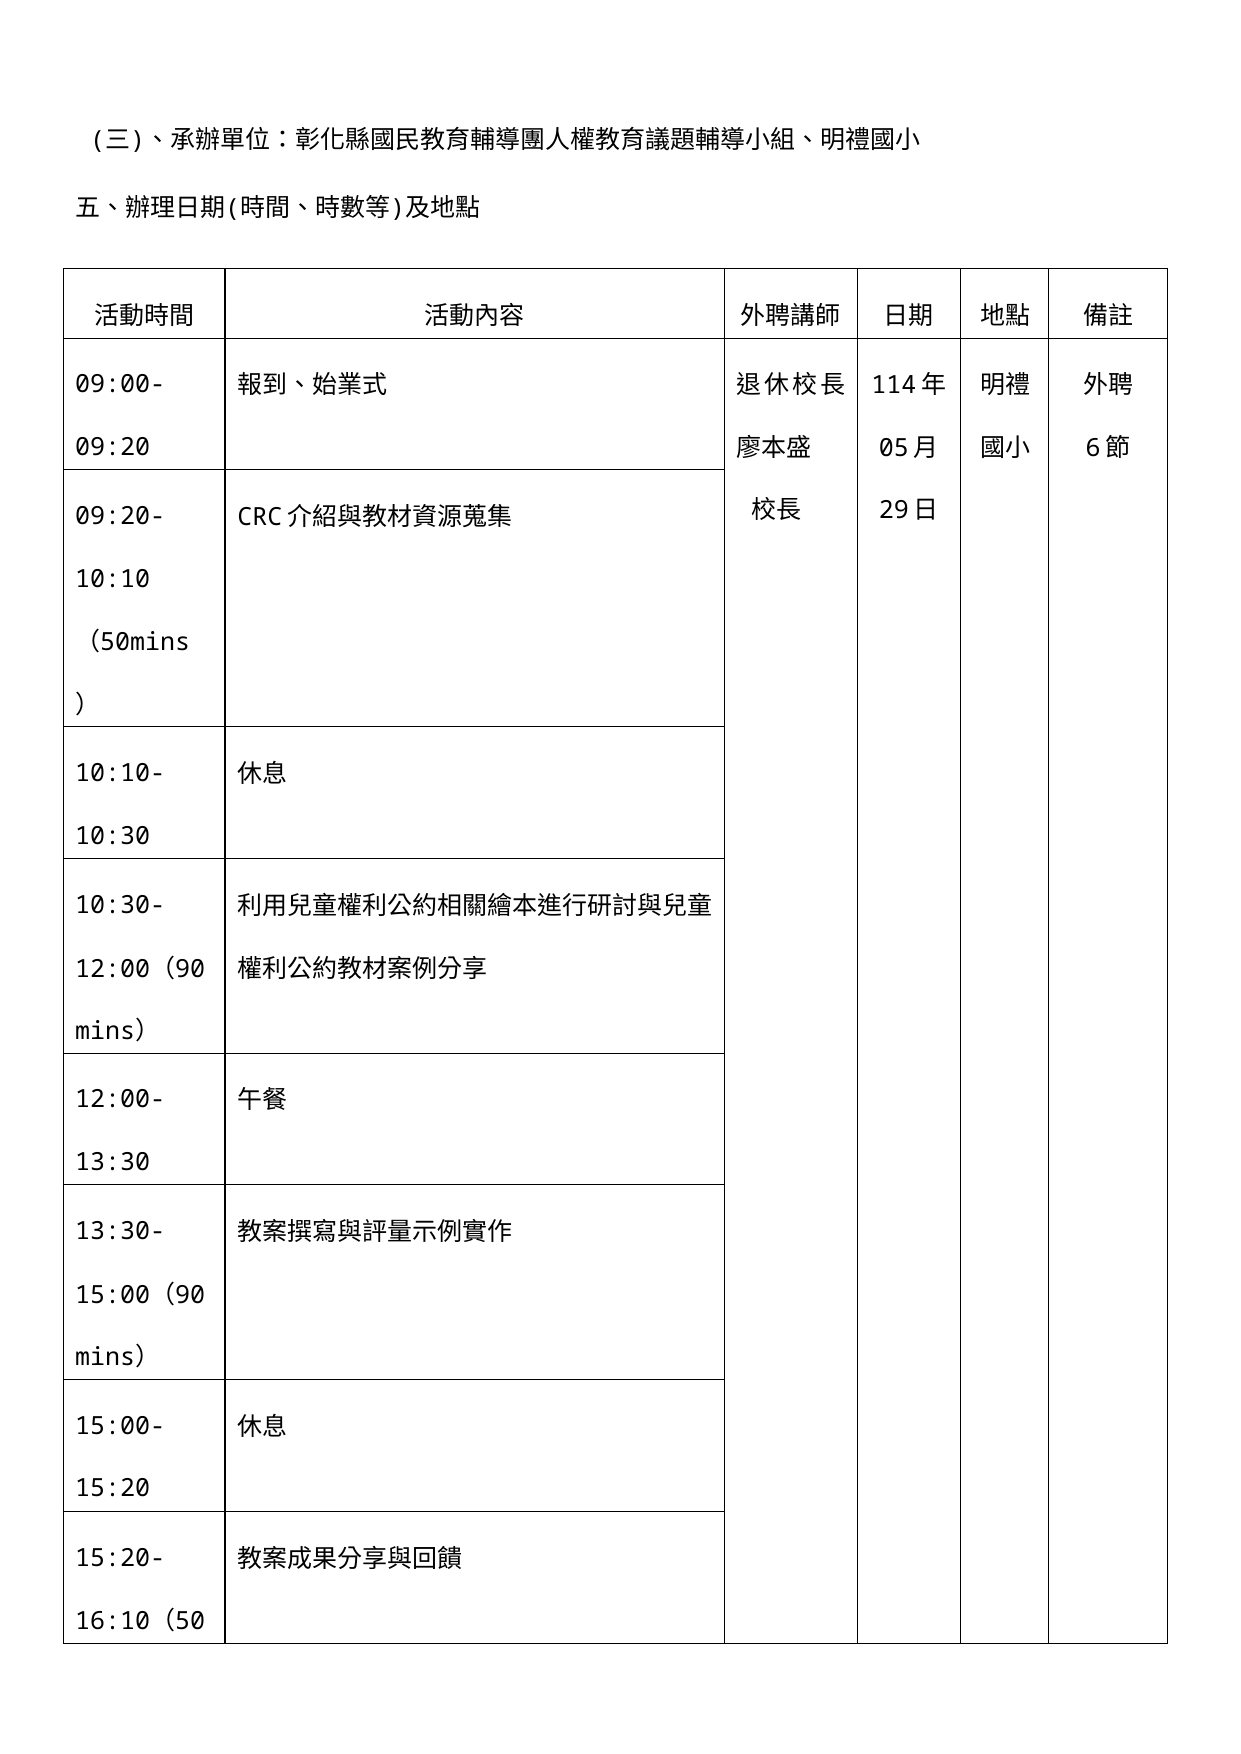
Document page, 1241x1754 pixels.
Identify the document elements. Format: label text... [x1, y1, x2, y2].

table_header 活動時間 [64, 269, 224, 337]
text (三)、承辦單位：彰化縣國民教育輔導團人權教育議題輔導小組、明禮國小 [75, 96, 1165, 158]
table_header 備註 [1049, 269, 1167, 337]
table_cell CRC介紹與教材資源蒐集 [226, 470, 724, 726]
table_cell 13:30-15:00（90mins） [64, 1185, 224, 1379]
table_header 地點 [961, 269, 1048, 337]
table_cell 09:00-09:20 [64, 339, 224, 469]
table_cell 休息 [226, 1380, 724, 1511]
table_cell 利用兒童權利公約相關繪本進行研討與兒童權利公約教材案例分享 [226, 859, 724, 1052]
table_cell 退休校長 廖本盛 校長 [725, 339, 857, 1642]
table_header 外聘講師 [725, 269, 857, 337]
table_cell 報到、始業式 [226, 339, 724, 469]
table_cell 15:00-15:20 [64, 1380, 224, 1511]
table_cell 15:20-16:10（50 [64, 1512, 224, 1642]
table_cell 09:20-10:10 （50mins） [64, 470, 224, 726]
text 五、辦理日期(時間、時數等)及地點 [75, 164, 1165, 226]
table_cell 外聘 6節 [1049, 339, 1167, 1642]
table_cell 10:30-12:00（90mins） [64, 859, 224, 1052]
table_cell 114年 05月29日 [858, 339, 960, 1642]
table_cell 教案撰寫與評量示例實作 [226, 1185, 724, 1379]
table_cell 明禮國小 [961, 339, 1048, 1642]
table_cell 10:10-10:30 [64, 727, 224, 858]
table_header 日期 [858, 269, 960, 337]
table_cell 休息 [226, 727, 724, 858]
table_cell 午餐 [226, 1054, 724, 1184]
table_cell 教案成果分享與回饋 [226, 1512, 724, 1642]
table_cell 12:00-13:30 [64, 1054, 224, 1184]
table_header 活動內容 [226, 269, 724, 337]
